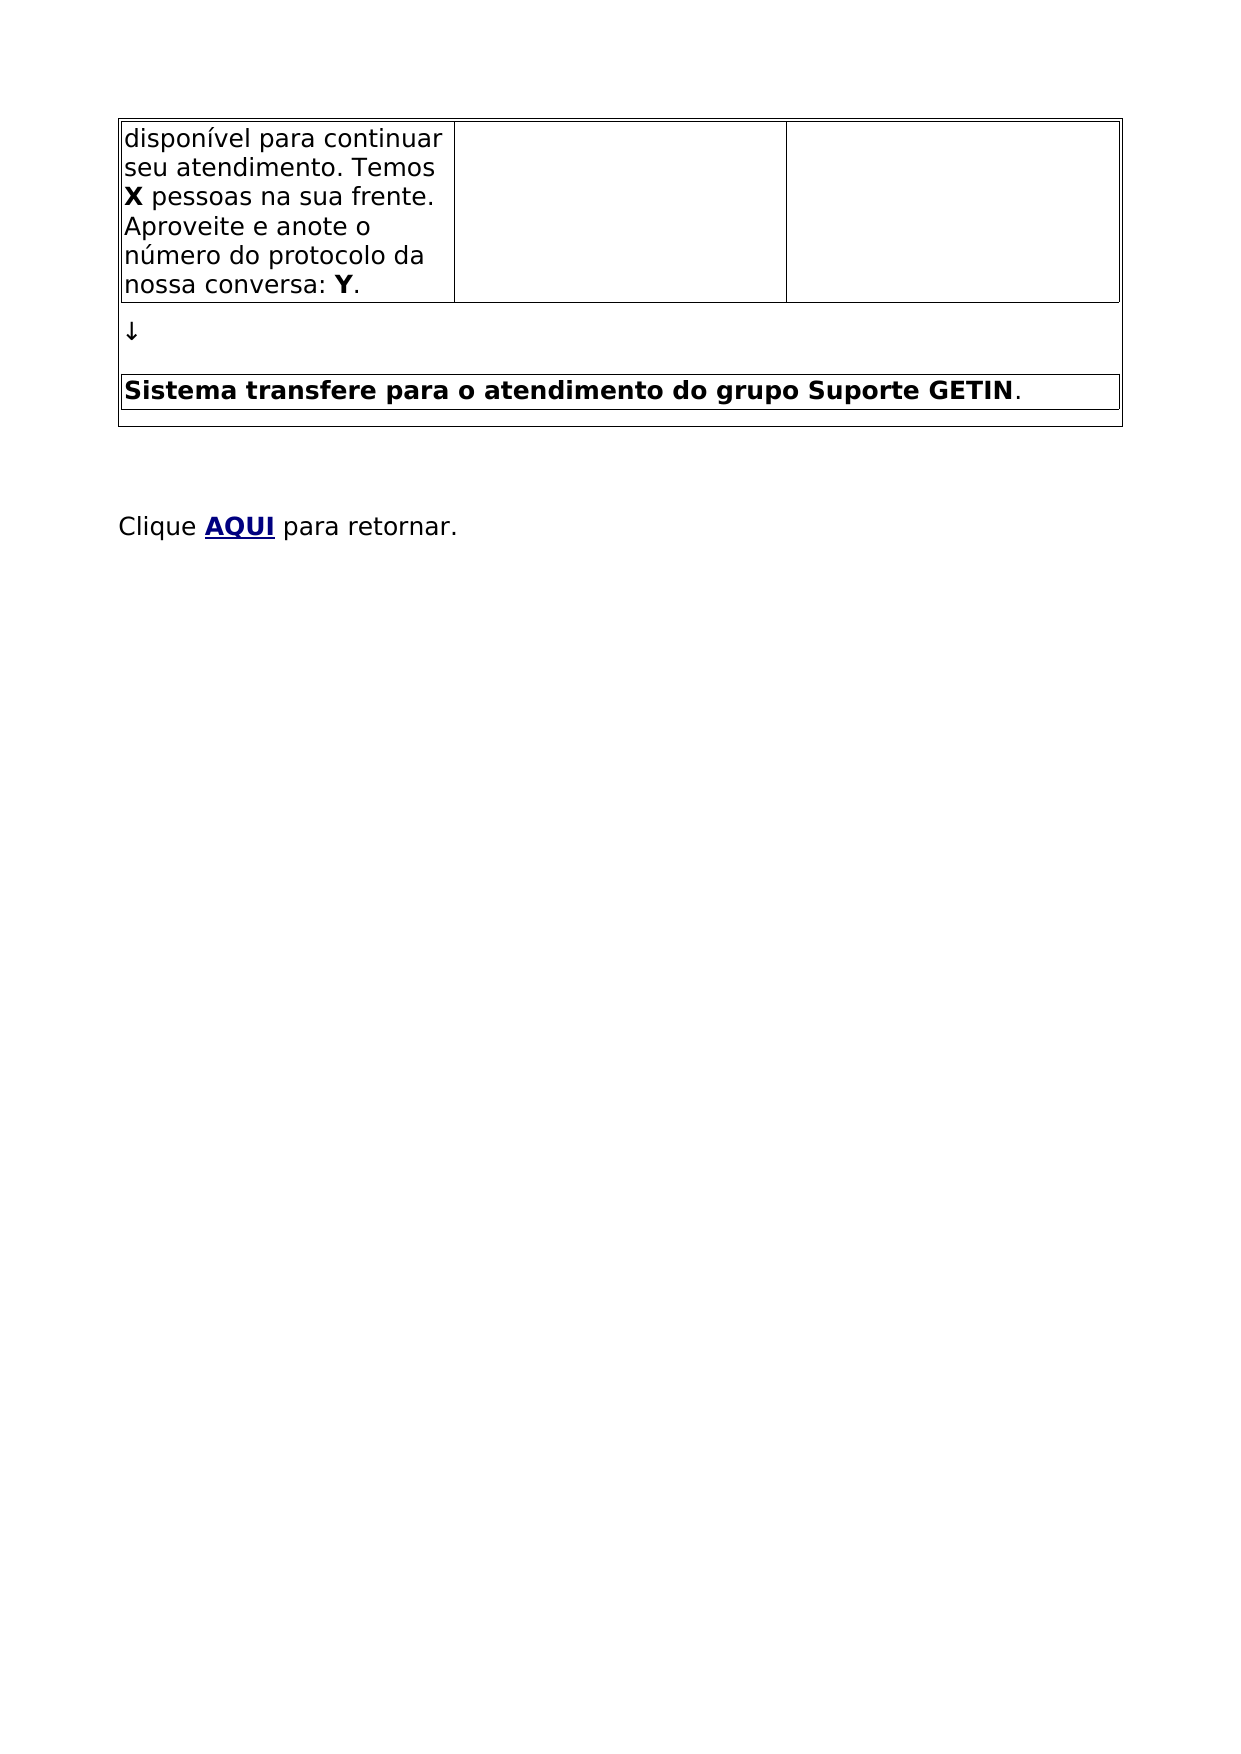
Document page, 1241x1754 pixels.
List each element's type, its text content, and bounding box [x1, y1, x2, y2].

table_header ↓ [119, 119, 1122, 426]
text Clique AQUI para retornar. [118, 512, 1122, 570]
table_header [455, 122, 786, 302]
table_header [787, 122, 1119, 302]
table_header disponível para continuar seu atendimento. Temos X pessoas na sua frente. Aproveite e anote o número do protocolo da nossa conversa: Y. [122, 122, 454, 302]
table_header Sistema transfere para o atendimento do grupo Suporte GETIN. [122, 375, 1119, 408]
